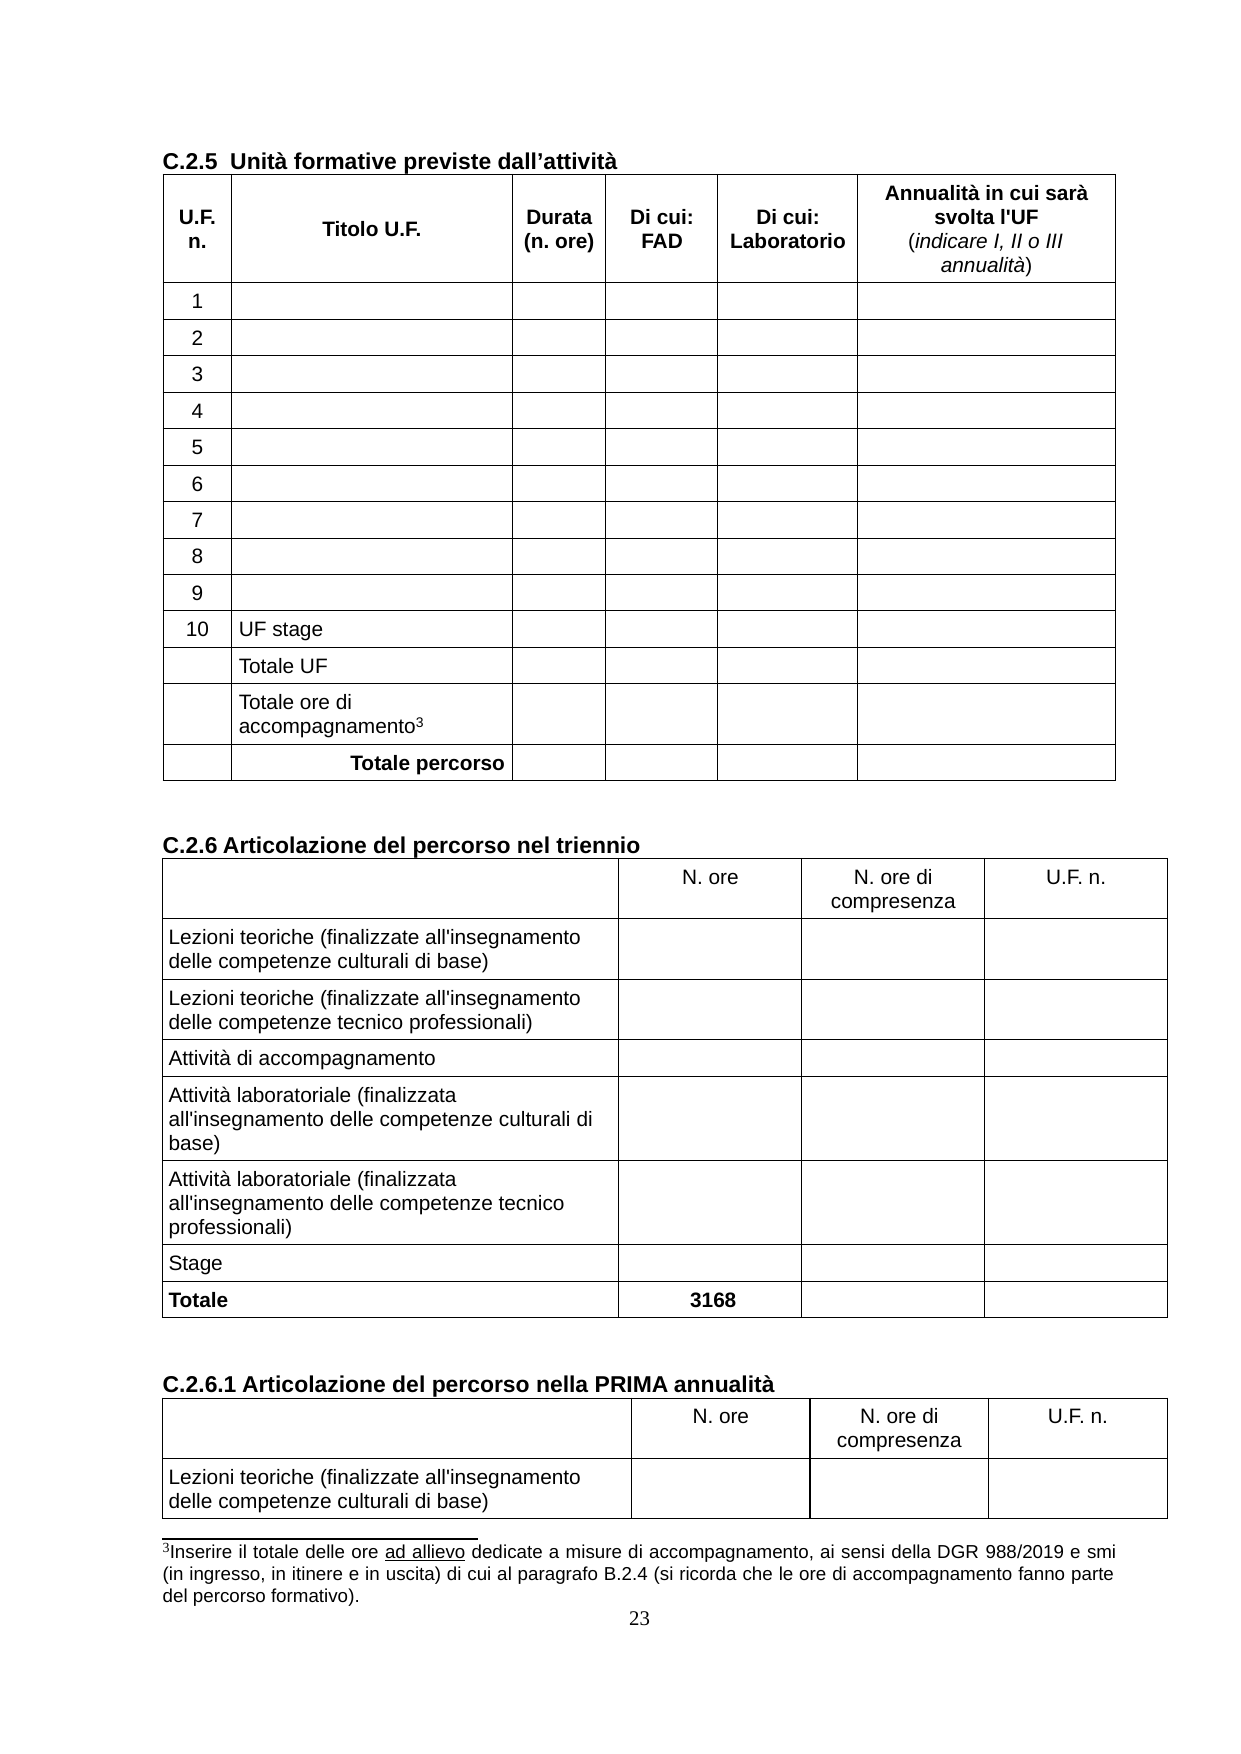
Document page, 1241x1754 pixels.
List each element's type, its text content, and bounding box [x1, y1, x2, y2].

table_cell [858, 320, 1115, 355]
table_cell Attività laboratoriale (finalizzata all'insegnamento delle competenze culturali di base) [163, 1077, 618, 1160]
table_cell [989, 1459, 1167, 1518]
table_cell [164, 648, 231, 683]
table_cell [606, 429, 717, 464]
table_cell [606, 611, 717, 647]
table_cell Lezioni teoriche (finalizzate all'insegnamento delle competenze culturali di base) [163, 919, 618, 979]
table_cell [858, 393, 1115, 428]
table_header Annualità in cui sarà svolta l'UF (indicare I, II o III annualità) [858, 175, 1115, 282]
text C.2.6.1 Articolazione del percorso nella PRIMA annualità [162, 1371, 1116, 1397]
table_cell [802, 1245, 984, 1281]
table_cell [718, 684, 857, 744]
table_cell [232, 539, 512, 574]
table_cell [858, 539, 1115, 574]
table_cell Totale [163, 1282, 618, 1317]
table_cell [858, 283, 1115, 319]
table_cell [985, 1040, 1167, 1076]
table_cell [718, 283, 857, 319]
table_cell [232, 283, 512, 319]
table_cell [606, 539, 717, 574]
table_cell [985, 1245, 1167, 1281]
table_cell [606, 283, 717, 319]
table_cell [718, 502, 857, 537]
table_cell [164, 684, 231, 744]
text C.2.5 Unità formative previste dall’attività [162, 148, 1116, 174]
table_cell [811, 1459, 988, 1518]
table_cell [606, 575, 717, 610]
table_cell [858, 648, 1115, 683]
text C.2.6 Articolazione del percorso nel triennio [162, 832, 1116, 858]
table_cell [985, 1282, 1167, 1317]
table_header U.F. n. [985, 859, 1167, 918]
table_cell [858, 611, 1115, 647]
table_cell [513, 502, 605, 537]
table_header N. ore di compresenza [811, 1399, 988, 1458]
table_cell 10 [164, 611, 231, 647]
table_cell [985, 980, 1167, 1039]
table_cell [858, 466, 1115, 501]
table_cell [718, 745, 857, 780]
table_cell Totale UF [232, 648, 512, 683]
table_header N. ore di compresenza [802, 859, 984, 918]
table_cell [619, 1077, 801, 1160]
table_cell [858, 356, 1115, 392]
table_cell Lezioni teoriche (finalizzate all'insegnamento delle competenze tecnico professionali) [163, 980, 618, 1039]
table_cell [718, 356, 857, 392]
table_cell [513, 466, 605, 501]
table_cell 3168 [619, 1282, 801, 1317]
table_cell [802, 980, 984, 1039]
table_cell [802, 919, 984, 979]
table_cell [619, 1245, 801, 1281]
table_cell 9 [164, 575, 231, 610]
table_cell 6 [164, 466, 231, 501]
table_cell [232, 502, 512, 537]
table_cell [606, 356, 717, 392]
table_header Titolo U.F. [232, 175, 512, 282]
table_cell [718, 611, 857, 647]
table_cell [232, 466, 512, 501]
table_cell 2 [164, 320, 231, 355]
table_cell [718, 539, 857, 574]
table_header U.F. n. [164, 175, 231, 282]
table_cell [718, 429, 857, 464]
table_cell [985, 919, 1167, 979]
table_cell [718, 393, 857, 428]
table_cell [232, 429, 512, 464]
table_cell [858, 745, 1115, 780]
table_cell [858, 502, 1115, 537]
table_header Di cui: Laboratorio [718, 175, 857, 282]
table_cell [858, 575, 1115, 610]
table_cell [513, 539, 605, 574]
table_cell 5 [164, 429, 231, 464]
table_cell [858, 684, 1115, 744]
table_cell [606, 502, 717, 537]
table_cell Totale ore di accompagnamento [232, 684, 512, 744]
table_cell [513, 611, 605, 647]
table_cell [513, 283, 605, 319]
table_cell [632, 1459, 809, 1518]
table_cell [164, 745, 231, 780]
table_header Durata (n. ore) [513, 175, 605, 282]
table_cell [513, 575, 605, 610]
table_cell [718, 320, 857, 355]
table_cell [232, 320, 512, 355]
table_cell [513, 320, 605, 355]
table_cell [606, 745, 717, 780]
table_cell 4 [164, 393, 231, 428]
table_cell [513, 648, 605, 683]
table_cell [858, 429, 1115, 464]
table_cell [619, 1040, 801, 1076]
table_cell [619, 919, 801, 979]
table_header U.F. n. [989, 1399, 1167, 1458]
table_header N. ore [619, 859, 801, 918]
table_cell UF stage [232, 611, 512, 647]
table_cell [802, 1282, 984, 1317]
table_header [163, 1399, 631, 1458]
table_cell [802, 1040, 984, 1076]
table_cell [606, 684, 717, 744]
table_cell [513, 745, 605, 780]
table_cell [985, 1077, 1167, 1160]
table_cell [513, 684, 605, 744]
table_cell [606, 648, 717, 683]
table_cell [619, 1161, 801, 1244]
table_cell [513, 429, 605, 464]
table_cell [985, 1161, 1167, 1244]
table_cell Stage [163, 1245, 618, 1281]
table_cell [232, 393, 512, 428]
table_cell Lezioni teoriche (finalizzate all'insegnamento delle competenze culturali di base) [163, 1459, 631, 1518]
table_cell [606, 320, 717, 355]
table_header N. ore [632, 1399, 809, 1458]
table_cell [718, 466, 857, 501]
table_header Di cui: FAD [606, 175, 717, 282]
table_cell [606, 393, 717, 428]
table_cell [802, 1161, 984, 1244]
table_cell [232, 356, 512, 392]
table_header [163, 859, 618, 918]
table_cell [232, 575, 512, 610]
table_cell [802, 1077, 984, 1160]
table_cell Attività di accompagnamento [163, 1040, 618, 1076]
table_cell 3 [164, 356, 231, 392]
table_cell [718, 648, 857, 683]
table_cell [606, 466, 717, 501]
table_cell [718, 575, 857, 610]
table_cell [513, 393, 605, 428]
table_cell 7 [164, 502, 231, 537]
table_cell 1 [164, 283, 231, 319]
table_cell [513, 356, 605, 392]
table_cell Totale percorso [232, 745, 512, 780]
table_cell Attività laboratoriale (finalizzata all'insegnamento delle competenze tecnico professionali) [163, 1161, 618, 1244]
table_cell 8 [164, 539, 231, 574]
table_cell [619, 980, 801, 1039]
